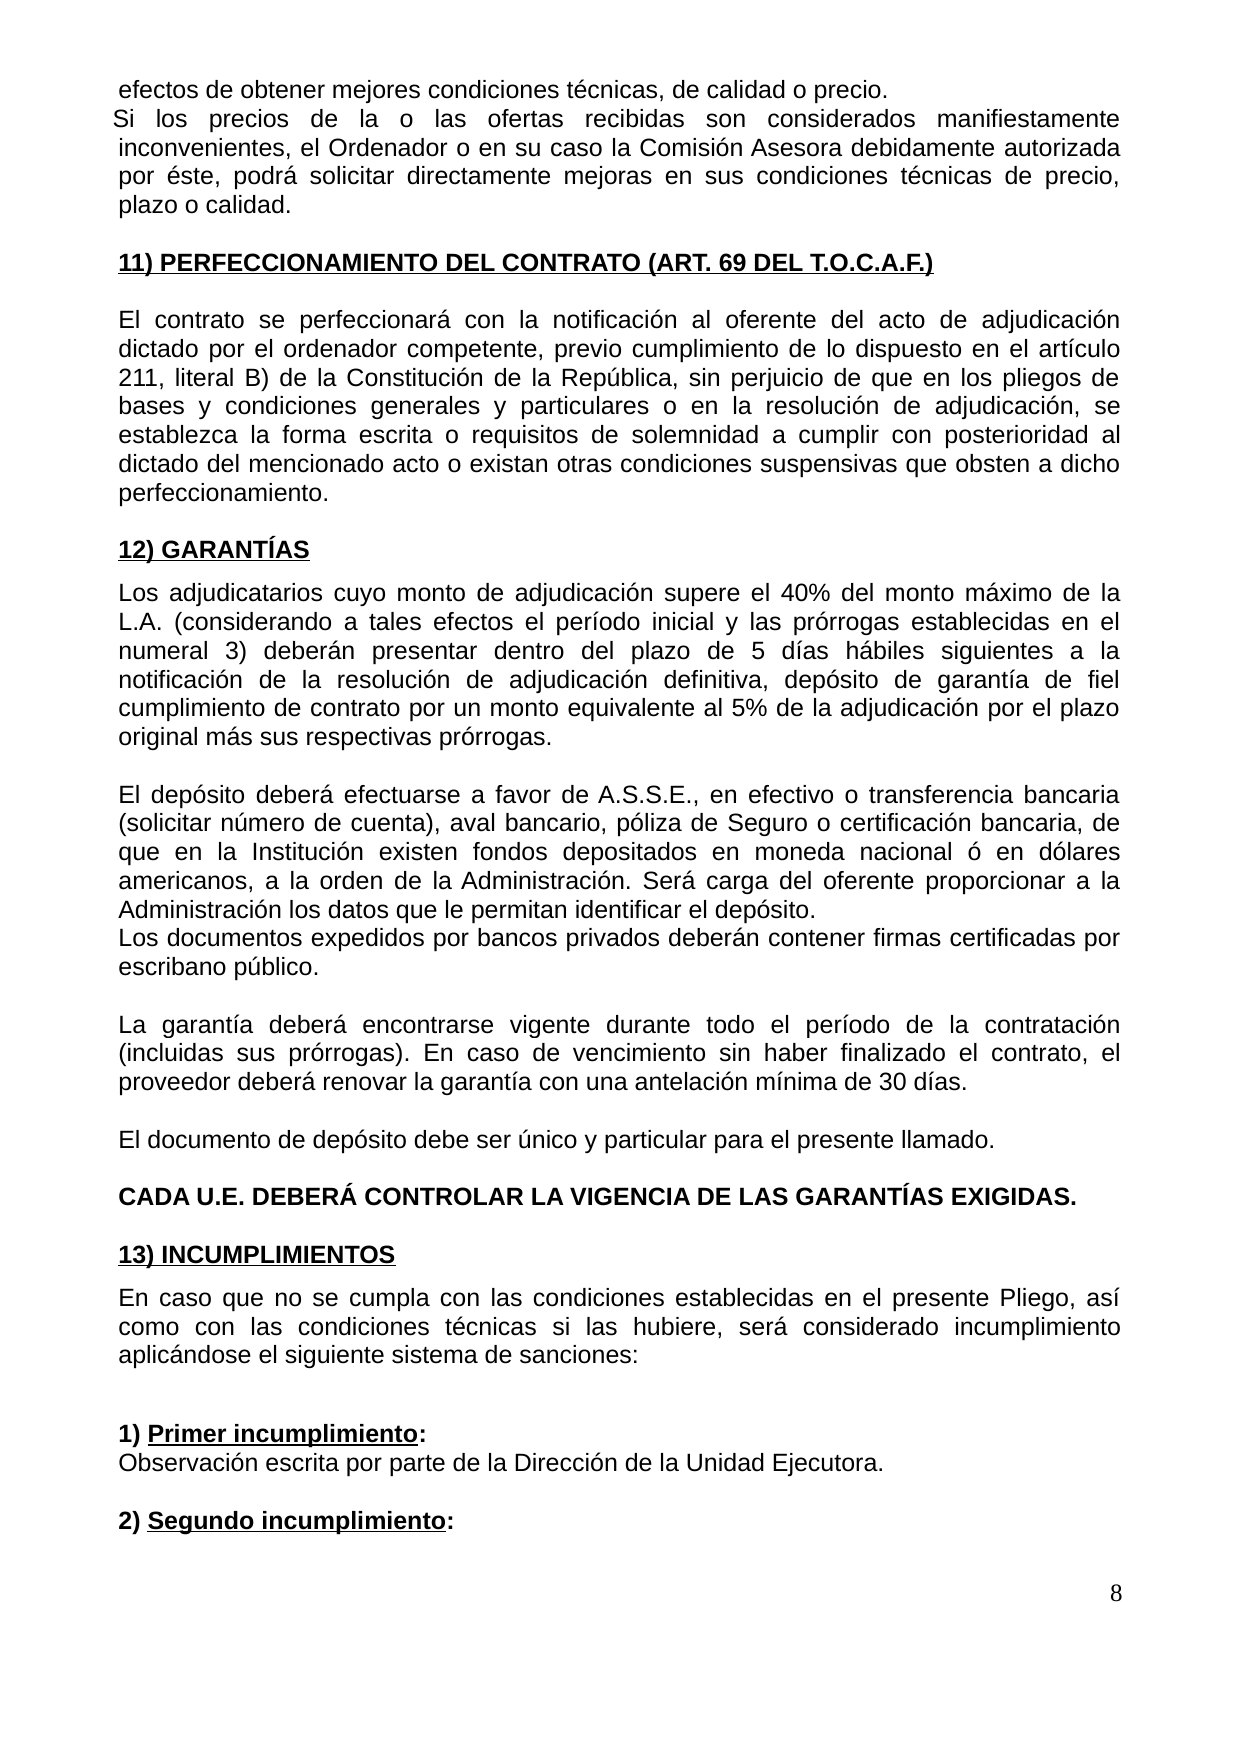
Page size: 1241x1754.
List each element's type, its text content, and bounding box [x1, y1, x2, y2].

text El contrato se perfeccionará con la notificación al oferente del acto de adjudicación dictado por el ordenador competente, previo cumplimiento de lo dispuesto en el artículo 211, literal B) de la Constitución de la República, sin perjuicio de que en los pliegos de bases y condiciones generales y particulares o en la resolución de adjudicación, se establezca la forma escrita o requisitos de solemnidad a cumplir con posterioridad al dictado del mencionado acto o existan otras condiciones suspensivas que obsten a dicho perfeccionamiento. [118, 305, 1122, 506]
text efectos de obtener mejores condiciones técnicas, de calidad o precio. [118, 75, 1122, 104]
text Los adjudicatarios cuyo monto de adjudicación supere el 40% del monto máximo de la L.A. (considerando a tales efectos el período inicial y las prórrogas establecidas en el numeral 3) deberán presentar dentro del plazo de 5 días hábiles siguientes a la notificación de la resolución de adjudicación definitiva, depósito de garantía de fiel cumplimiento de contrato por un monto equivalente al 5% de la adjudicación por el plazo original más sus respectivas prórrogas. [118, 578, 1122, 751]
text En caso que no se cumpla con las condiciones establecidas en el presente Pliego, así como con las condiciones técnicas si las hubiere, será considerado incumplimiento aplicándose el siguiente sistema de sanciones: [118, 1283, 1122, 1369]
text Observación escrita por parte de la Dirección de la Unidad Ejecutora. [118, 1448, 1122, 1477]
text 2) Segundo incumplimiento: [118, 1506, 1122, 1534]
text Si los precios de la o las ofertas recibidas son considerados manifiestamente inconvenientes, el Ordenador o en su caso la Comisión Asesora debidamente autorizada por éste, podrá solicitar directamente mejoras en sus condiciones técnicas de precio, plazo o calidad. [112, 104, 1122, 219]
text El documento de depósito debe ser único y particular para el presente llamado. [118, 1124, 1122, 1153]
text 13) INCUMPLIMIENTOS [118, 1239, 1122, 1268]
text 12) GARANTÍAS [118, 535, 1122, 564]
text CADA U.E. DEBERÁ CONTROLAR LA VIGENCIA DE LAS GARANTÍAS EXIGIDAS. [118, 1182, 1122, 1211]
text La garantía deberá encontrarse vigente durante todo el período de la contratación (incluidas sus prórrogas). En caso de vencimiento sin haber finalizado el contrato, el proveedor deberá renovar la garantía con una antelación mínima de 30 días. [118, 1009, 1122, 1096]
text 1) Primer incumplimiento: [118, 1419, 1122, 1448]
text Los documentos expedidos por bancos privados deberán contener firmas certificadas por escribano público. [118, 923, 1122, 981]
text 11) PERFECCIONAMIENTO DEL CONTRATO (ART. 69 DEL T.O.C.A.F.) [118, 247, 1122, 276]
text El depósito deberá efectuarse a favor de A.S.S.E., en efectivo o transferencia bancaria (solicitar número de cuenta), aval bancario, póliza de Seguro o certificación bancaria, de que en la Institución existen fondos depositados en moneda nacional ó en dólares americanos, a la orden de la Administración. Será carga del oferente proporcionar a la Administración los datos que le permitan identificar el depósito. [118, 779, 1122, 923]
